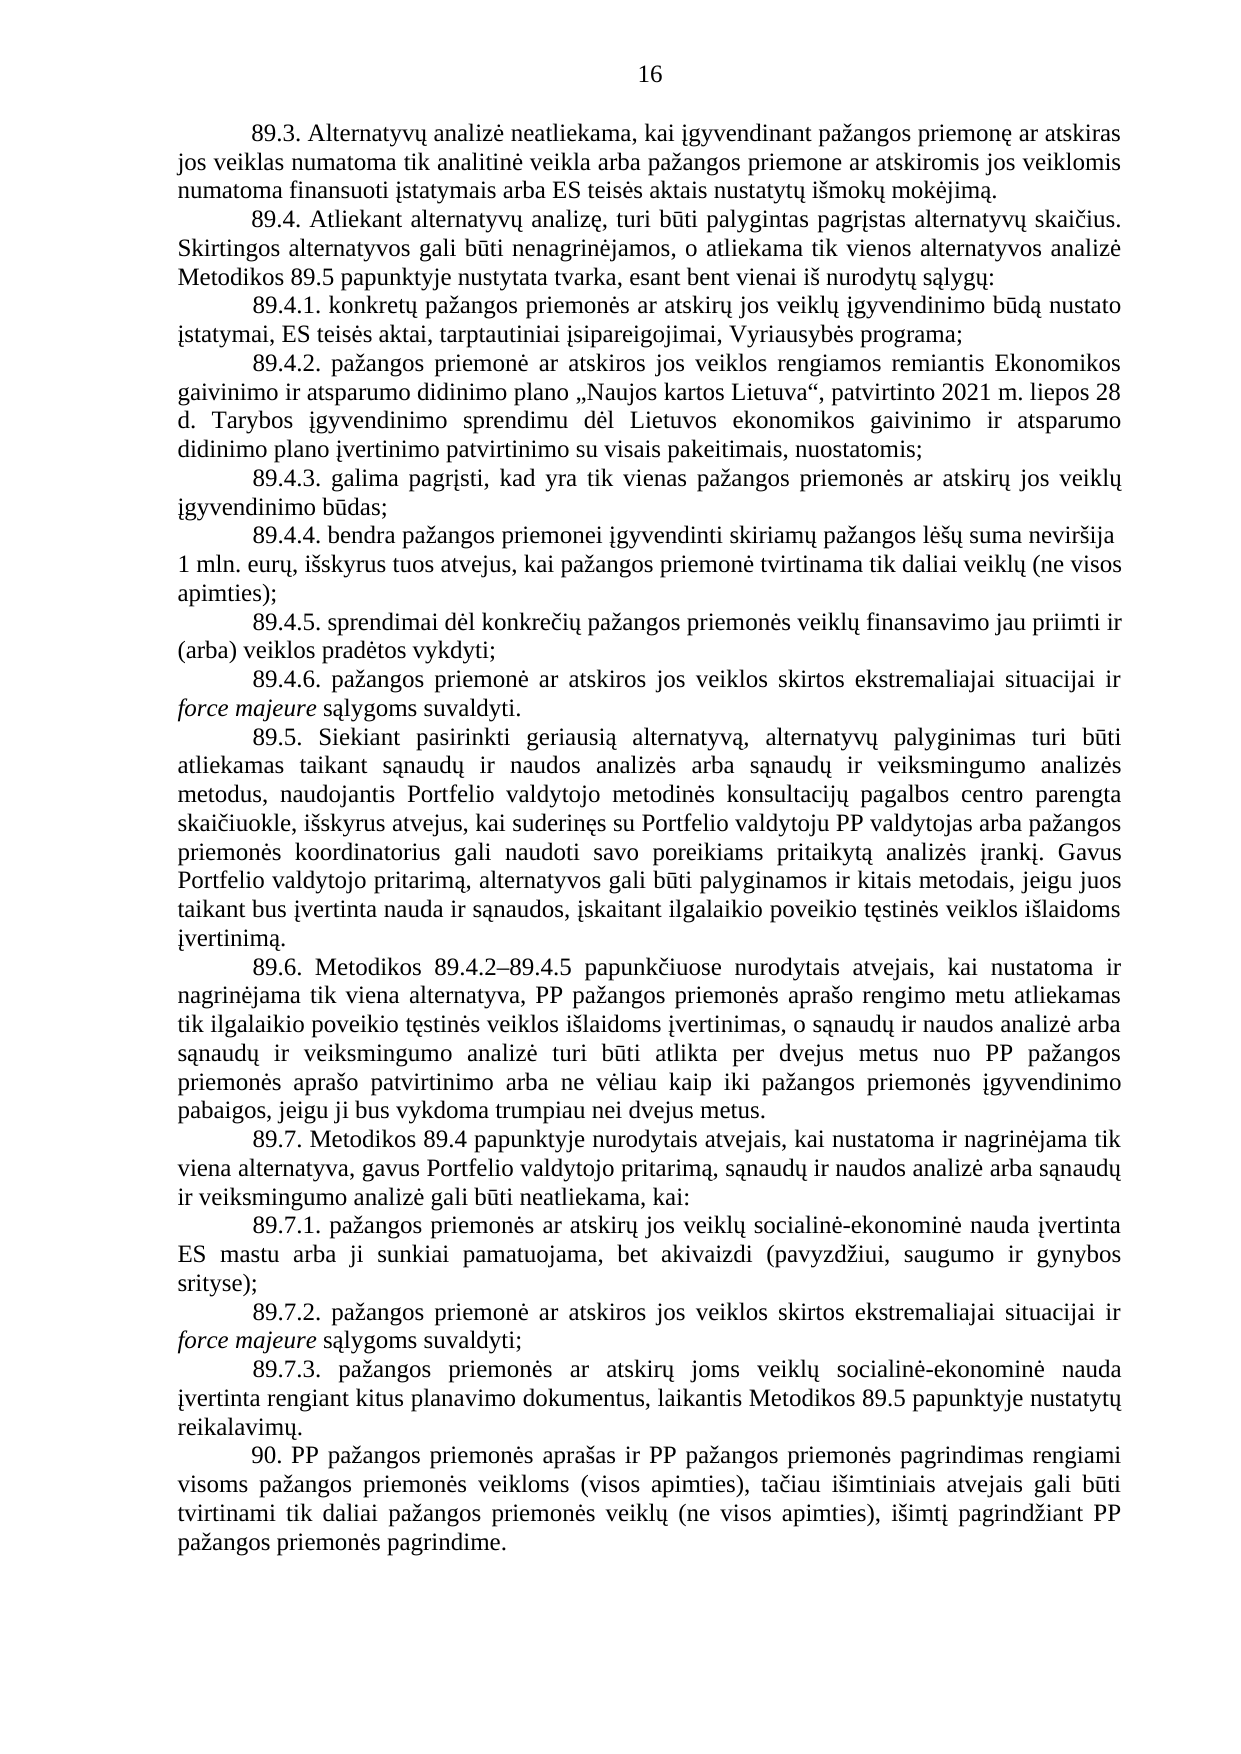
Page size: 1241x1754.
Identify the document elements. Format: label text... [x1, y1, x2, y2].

text 89.4.5. sprendimai dėl konkrečių pažangos priemonės veiklų finansavimo jau priimti ir (arba) veiklos pradėtos vykdyti; [177, 607, 1122, 664]
text 89.7.3. pažangos priemonės ar atskirų joms veiklų socialinė-ekonominė nauda įvertinta rengiant kitus planavimo dokumentus, laikantis Metodikos 89.5 papunktyje nustatytų reikalavimų. [177, 1354, 1122, 1441]
text 89.4.3. galima pagrįsti, kad yra tik vienas pažangos priemonės ar atskirų jos veiklų įgyvendinimo būdas; [177, 463, 1122, 521]
text 89.5. Siekiant pasirinkti geriausią alternatyvą, alternatyvų palyginimas turi būti atliekamas taikant sąnaudų ir naudos analizės arba sąnaudų ir veiksmingumo analizės metodus, naudojantis Portfelio valdytojo metodinės konsultacijų pagalbos centro parengta skaičiuokle, išskyrus atvejus, kai suderinęs su Portfelio valdytoju PP valdytojas arba pažangos priemonės koordinatorius gali naudoti savo poreikiams pritaikytą analizės įrankį. Gavus Portfelio valdytojo pritarimą, alternatyvos gali būti palyginamos ir kitais metodais, jeigu juos taikant bus įvertinta nauda ir sąnaudos, įskaitant ilgalaikio poveikio tęstinės veiklos išlaidoms įvertinimą. [177, 722, 1122, 952]
text 89.7.2. pažangos priemonė ar atskiros jos veiklos skirtos ekstremaliajai situacijai ir force majeure sąlygoms suvaldyti; [177, 1297, 1122, 1354]
text 89.3. Alternatyvų analizė neatliekama, kai įgyvendinant pažangos priemonę ar atskiras jos veiklas numatoma tik analitinė veikla arba pažangos priemone ar atskiromis jos veiklomis numatoma finansuoti įstatymais arba ES teisės aktais nustatytų išmokų mokėjimą. [177, 118, 1122, 204]
text 89.4. Atliekant alternatyvų analizę, turi būti palygintas pagrįstas alternatyvų skaičius. Skirtingos alternatyvos gali būti nenagrinėjamos, o atliekama tik vienos alternatyvos analizė Metodikos 89.5 papunktyje nustytata tvarka, esant bent vienai iš nurodytų sąlygų: [177, 204, 1122, 291]
text 89.4.4. bendra pažangos priemonei įgyvendinti skiriamų pažangos lėšų suma neviršija 1 mln. eurų, išskyrus tuos atvejus, kai pažangos priemonė tvirtinama tik daliai veiklų (ne visos apimties); [177, 521, 1122, 607]
text 89.4.6. pažangos priemonė ar atskiros jos veiklos skirtos ekstremaliajai situacijai ir force majeure sąlygoms suvaldyti. [177, 664, 1122, 722]
text 89.7.1. pažangos priemonės ar atskirų jos veiklų socialinė-ekonominė nauda įvertinta ES mastu arba ji sunkiai pamatuojama, bet akivaizdi (pavyzdžiui, saugumo ir gynybos srityse); [177, 1211, 1122, 1297]
text 90. PP pažangos priemonės aprašas ir PP pažangos priemonės pagrindimas rengiami visoms pažangos priemonės veikloms (visos apimties), tačiau išimtiniais atvejais gali būti tvirtinami tik daliai pažangos priemonės veiklų (ne visos apimties), išimtį pagrindžiant PP pažangos priemonės pagrindime. [177, 1441, 1122, 1556]
text 89.4.1. konkretų pažangos priemonės ar atskirų jos veiklų įgyvendinimo būdą nustato įstatymai, ES teisės aktai, tarptautiniai įsipareigojimai, Vyriausybės programa; [177, 291, 1122, 348]
text 89.6. Metodikos 89.4.2–89.4.5 papunkčiuose nurodytais atvejais, kai nustatoma ir nagrinėjama tik viena alternatyva, PP pažangos priemonės aprašo rengimo metu atliekamas tik ilgalaikio poveikio tęstinės veiklos išlaidoms įvertinimas, o sąnaudų ir naudos analizė arba sąnaudų ir veiksmingumo analizė turi būti atlikta per dvejus metus nuo PP pažangos priemonės aprašo patvirtinimo arba ne vėliau kaip iki pažangos priemonės įgyvendinimo pabaigos, jeigu ji bus vykdoma trumpiau nei dvejus metus. [177, 952, 1122, 1124]
text 89.7. Metodikos 89.4 papunktyje nurodytais atvejais, kai nustatoma ir nagrinėjama tik viena alternatyva, gavus Portfelio valdytojo pritarimą, sąnaudų ir naudos analizė arba sąnaudų ir veiksmingumo analizė gali būti neatliekama, kai: [177, 1124, 1122, 1211]
text 89.4.2. pažangos priemonė ar atskiros jos veiklos rengiamos remiantis Ekonomikos gaivinimo ir atsparumo didinimo plano „Naujos kartos Lietuva“, patvirtinto 2021 m. liepos 28 d. Tarybos įgyvendinimo sprendimu dėl Lietuvos ekonomikos gaivinimo ir atsparumo didinimo plano įvertinimo patvirtinimo su visais pakeitimais, nuostatomis; [177, 348, 1122, 463]
